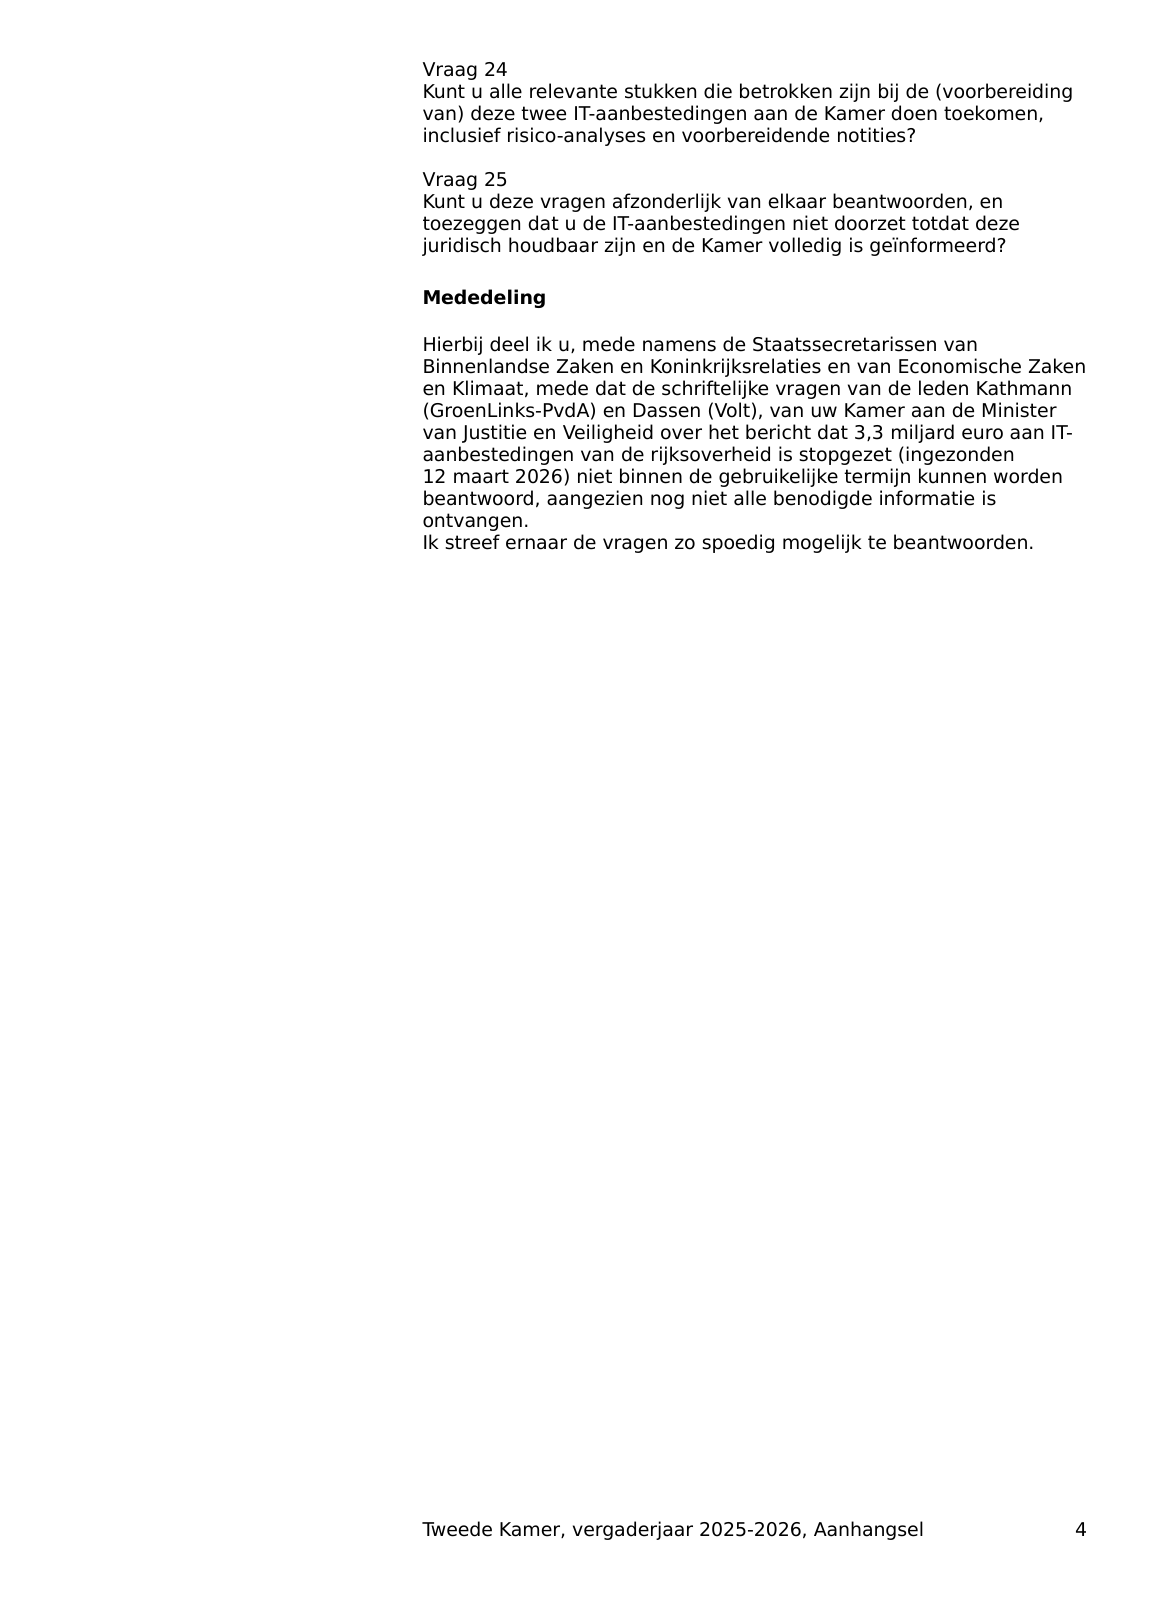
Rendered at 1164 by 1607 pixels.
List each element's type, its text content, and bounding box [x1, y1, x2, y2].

text Vraag 25 [422, 169, 1087, 191]
text Vraag 24 [422, 59, 1087, 81]
text Hierbij deel ik u, mede namens de Staatssecretarissen van Binnenlandse Zaken en Koninkrijksrelaties en van Economische Zaken en Klimaat, mede dat de schriftelijke vragen van de leden Kathmann (GroenLinks-PvdA) en Dassen (Volt), van uw Kamer aan de Minister van Justitie en Veiligheid over het bericht dat 3,3 miljard euro aan IT-aanbestedingen van de rijksoverheid is stopgezet (ingezonden 12 maart 2026) niet binnen de gebruikelijke termijn kunnen worden beantwoord, aangezien nog niet alle benodigde informatie is ontvangen. [422, 334, 1087, 532]
text Kunt u alle relevante stukken die betrokken zijn bij de (voorbereiding van) deze twee IT-aanbestedingen aan de Kamer doen toekomen, inclusief risico-analyses en voorbereidende notities? [422, 81, 1087, 147]
text Ik streef ernaar de vragen zo spoedig mogelijk te beantwoorden. [422, 532, 1087, 554]
subtitle Mededeling [422, 287, 1087, 309]
text Kunt u deze vragen afzonderlijk van elkaar beantwoorden, en toezeggen dat u de IT-aanbestedingen niet doorzet totdat deze juridisch houdbaar zijn en de Kamer volledig is geïnformeerd? [422, 191, 1087, 257]
